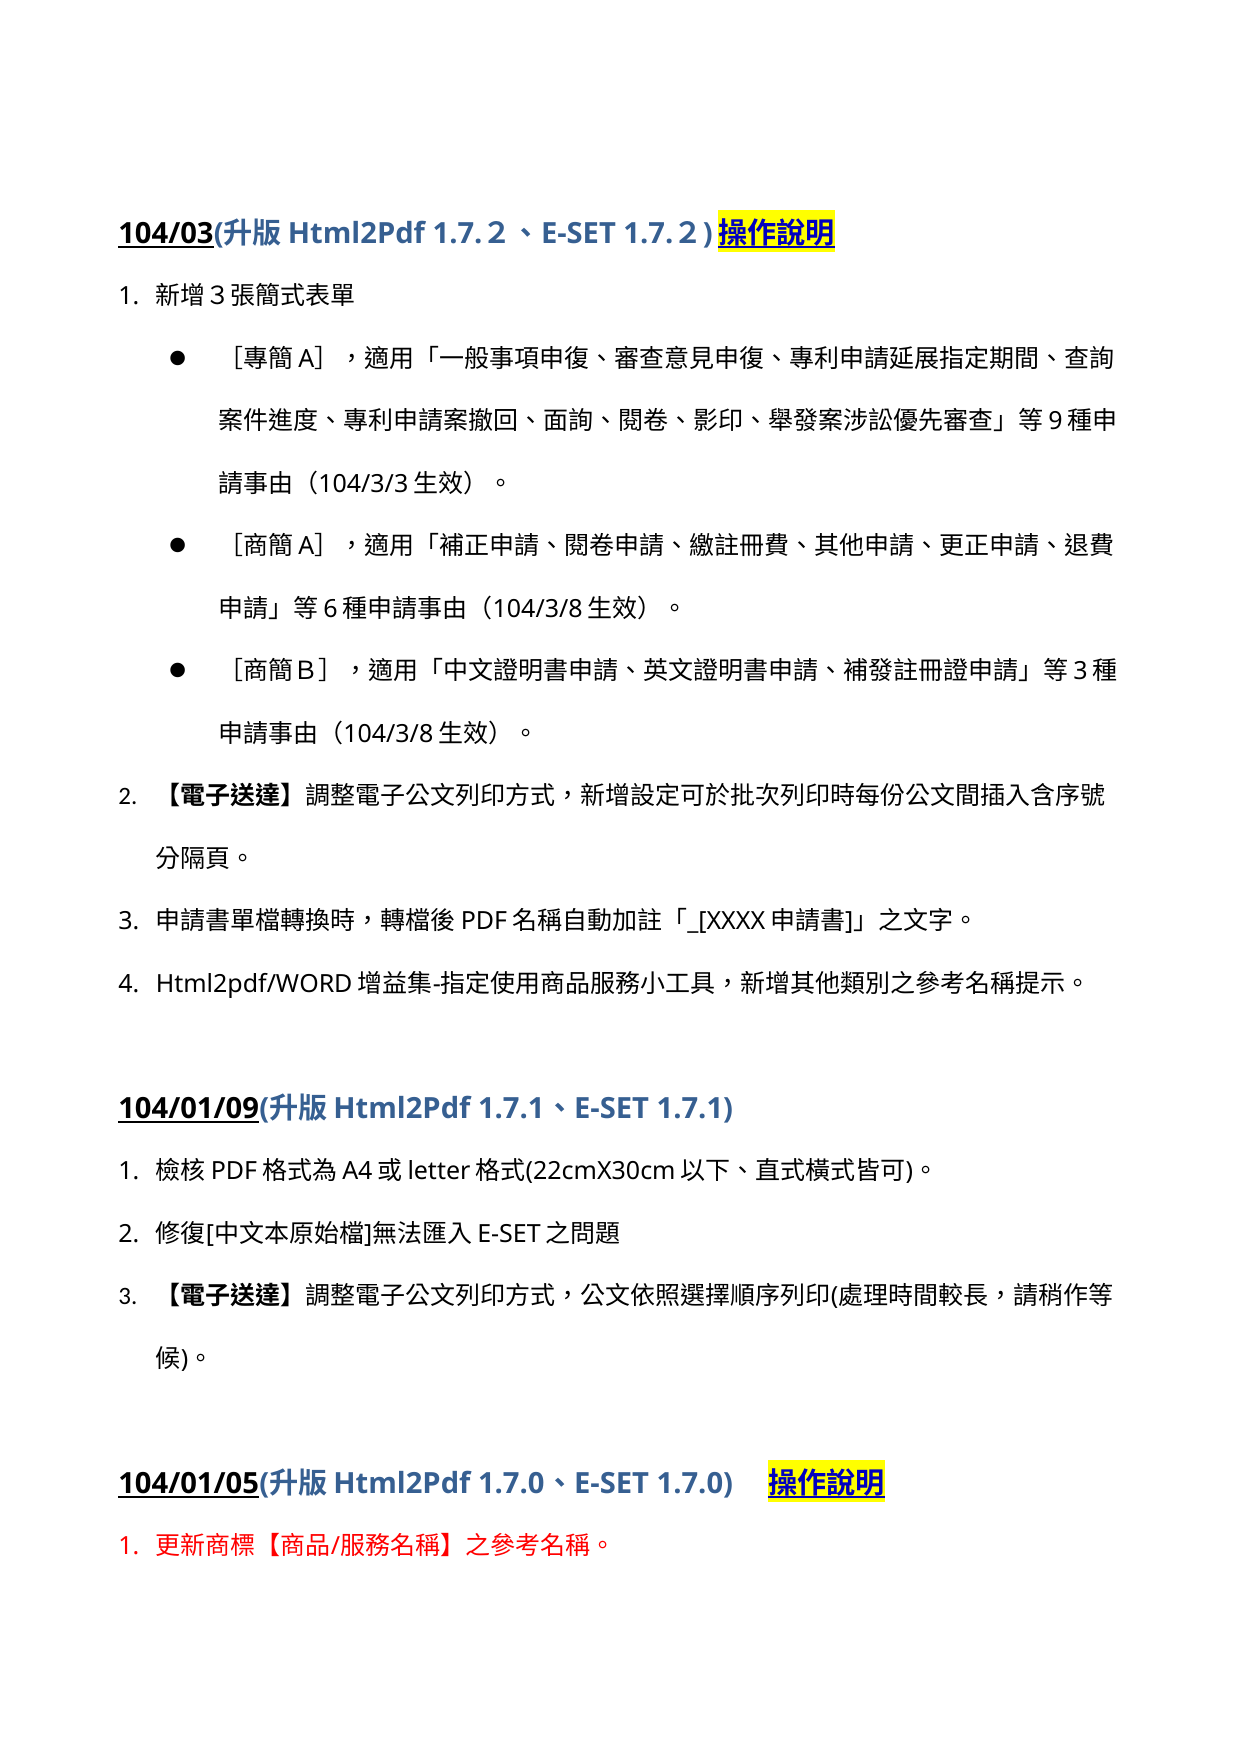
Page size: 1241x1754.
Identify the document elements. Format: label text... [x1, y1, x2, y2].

text 104/01/05(升版Html2Pdf 1.7.0、E-SET 1.7.0) 操作說明 [118, 1439, 1122, 1502]
list ［商簡A］，適用「補正申請、閱卷申請、繳註冊費、其他申請、更正申請、退費申請」等6種申請事由（104/3/8生效）。 [168, 502, 1122, 627]
list 【電子送達】調整電子公文列印方式，公文依照選擇順序列印(處理時間較長，請稍作等候)。 [118, 1252, 1122, 1377]
list Html2pdf/WORD增益集-指定使用商品服務小工具，新增其他類別之參考名稱提示。 [118, 939, 1122, 1002]
list ［專簡A］，適用「一般事項申復、審查意見申復、專利申請延展指定期間、查詢案件進度、專利申請案撤回、面詢、閱卷、影印、舉發案涉訟優先審查」等9種申請事由（104/3/3生效）。 [168, 314, 1122, 502]
list 檢核PDF格式為A4或letter格式(22cmX30cm以下、直式橫式皆可)。 [118, 1127, 1122, 1189]
list ［商簡Ｂ］，適用「中文證明書申請、英文證明書申請、補發註冊證申請」等3種申請事由（104/3/8生效）。 [168, 627, 1122, 752]
text 104/01/09(升版Html2Pdf 1.7.1、E-SET 1.7.1) [118, 1064, 1122, 1127]
list 更新商標【商品/服務名稱】之參考名稱。 [118, 1502, 1122, 1564]
list 【電子送達】調整電子公文列印方式，新增設定可於批次列印時每份公文間插入含序號分隔頁。 [118, 752, 1122, 877]
list 修復[中文本原始檔]無法匯入E-SET之問題 [118, 1189, 1122, 1252]
list 新增３張簡式表單 [118, 252, 1122, 314]
text 104/03(升版Html2Pdf 1.7.２、E-SET 1.7.２) 操作說明 [118, 189, 1122, 252]
list 申請書單檔轉換時，轉檔後PDF名稱自動加註「_[XXXX申請書]」之文字。 [118, 877, 1122, 939]
